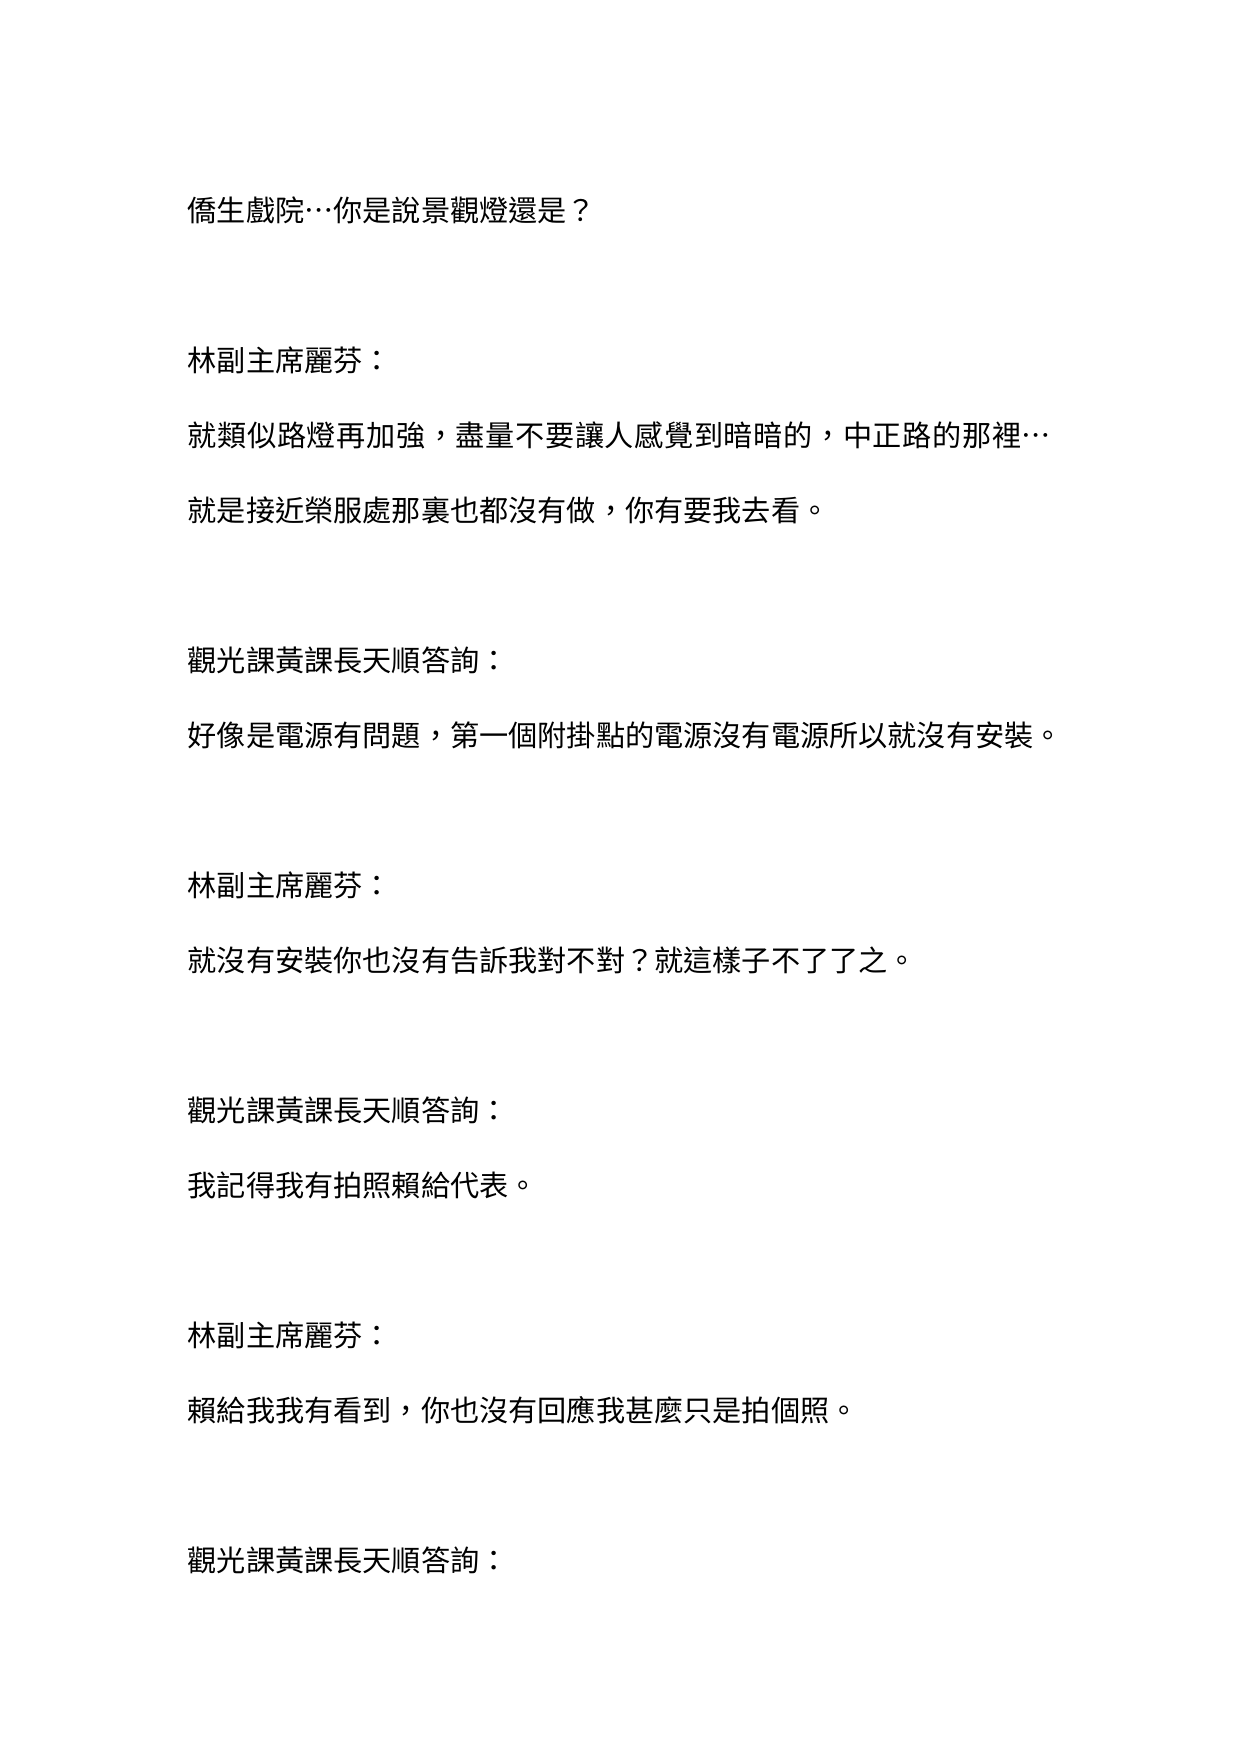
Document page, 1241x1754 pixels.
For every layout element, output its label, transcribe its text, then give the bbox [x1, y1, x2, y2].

text 我記得我有拍照賴給代表。 [187, 1139, 1053, 1214]
text 觀光課黃課長天順答詢： [187, 1514, 1053, 1589]
text 僑生戲院…你是說景觀燈還是？ [187, 164, 1053, 239]
text 觀光課黃課長天順答詢： [187, 1064, 1053, 1139]
text 林副主席麗芬： [187, 314, 1053, 389]
text 觀光課黃課長天順答詢： [187, 614, 1053, 689]
text 好像是電源有問題，第一個附掛點的電源沒有電源所以就沒有安裝。 [187, 689, 1053, 764]
text 林副主席麗芬： [187, 839, 1053, 914]
text 就類似路燈再加強，盡量不要讓人感覺到暗暗的，中正路的那裡…就是接近榮服處那裏也都沒有做，你有要我去看。 [187, 389, 1053, 539]
text 賴給我我有看到，你也沒有回應我甚麼只是拍個照。 [187, 1364, 1053, 1439]
text 林副主席麗芬： [187, 1289, 1053, 1364]
text 就沒有安裝你也沒有告訴我對不對？就這樣子不了了之。 [187, 914, 1053, 989]
